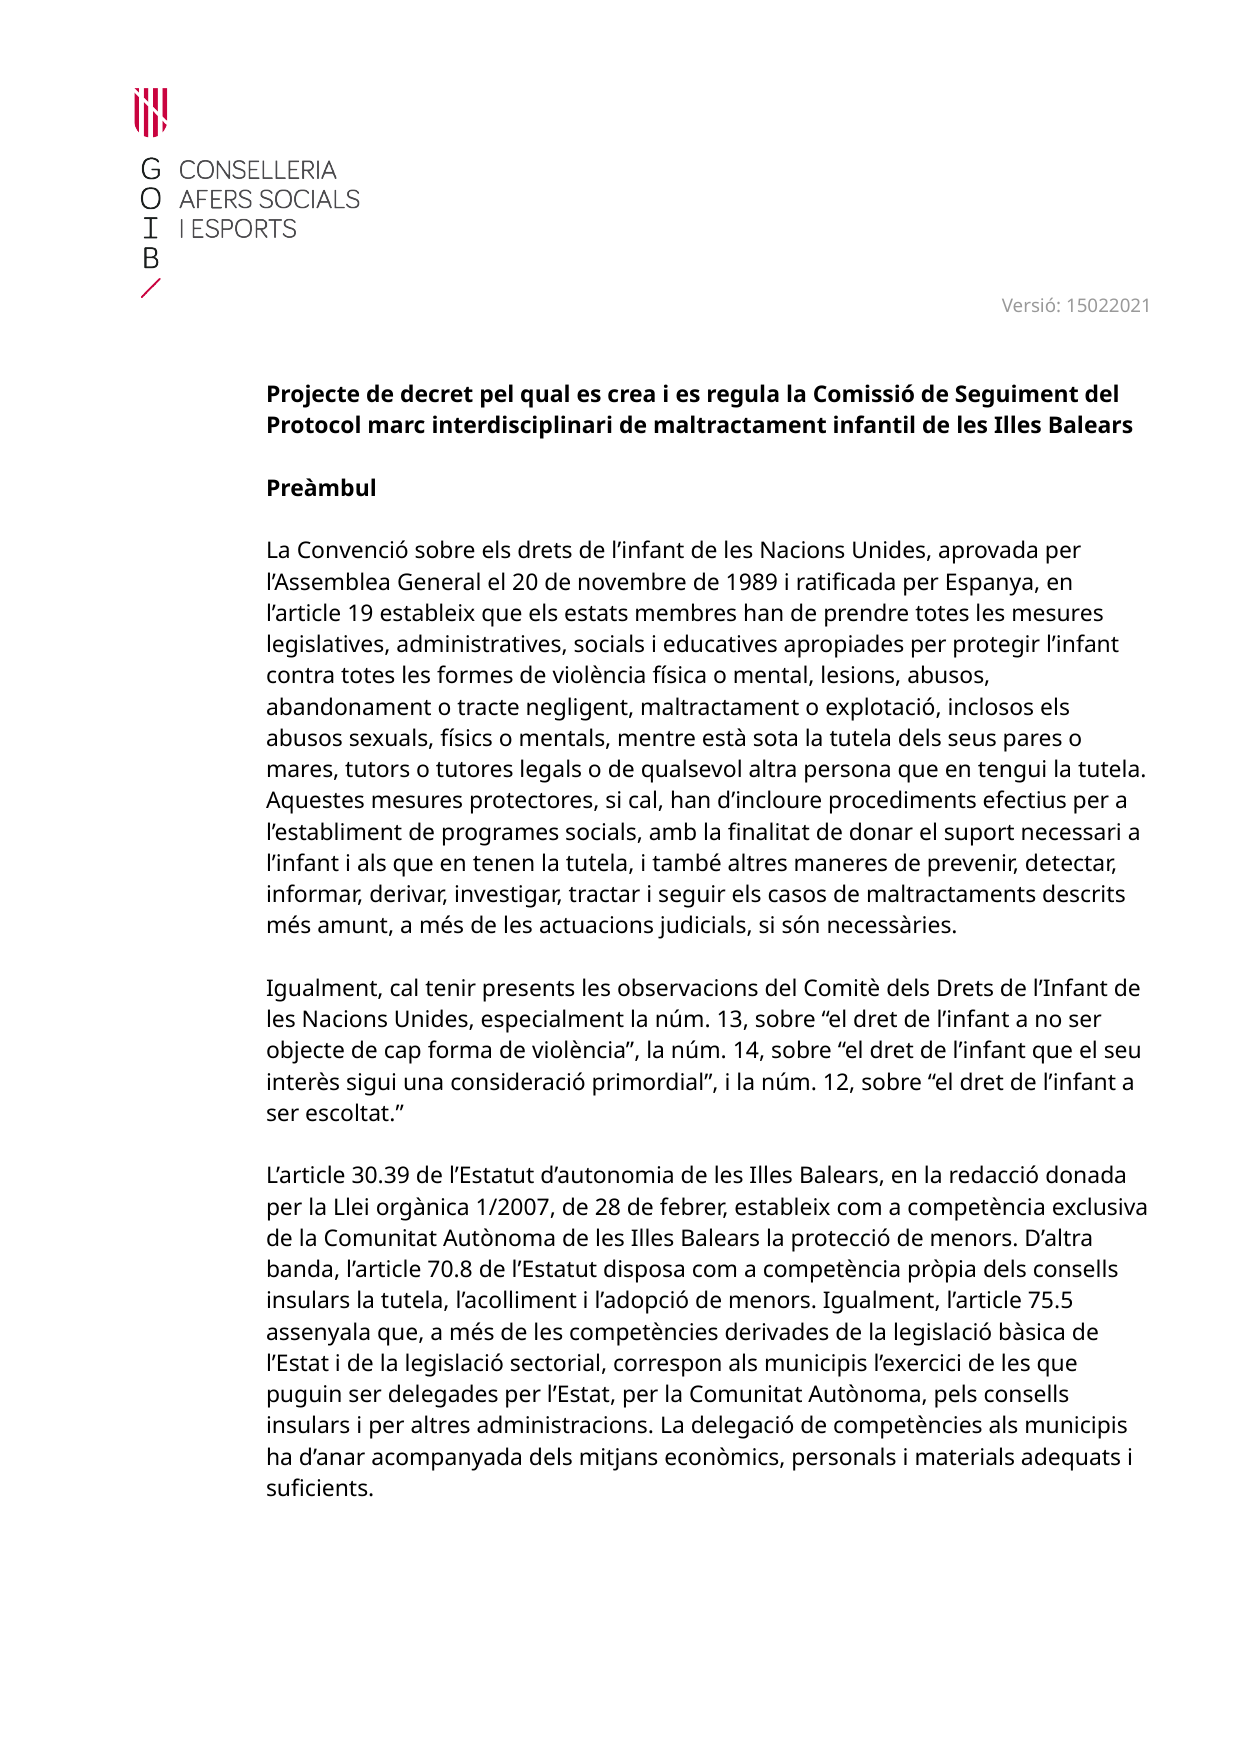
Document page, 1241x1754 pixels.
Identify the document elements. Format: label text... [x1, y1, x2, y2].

text Projecte de decret pel qual es crea i es regula la Comissió de Seguiment del Protocol marc interdisciplinari de maltractament infantil de les Illes Balears [266, 378, 1152, 440]
text La Convenció sobre els drets de l’infant de les Nacions Unides, aprovada per l’Assemblea General el 20 de novembre de 1989 i ratificada per Espanya, en l’article 19 estableix que els estats membres han de prendre totes les mesures legislatives, administratives, socials i educatives apropiades per protegir l’infant contra totes les formes de violència física o mental, lesions, abusos, abandonament o tracte negligent, maltractament o explotació, inclosos els abusos sexuals, físics o mentals, mentre està sota la tutela dels seus pares o mares, tutors o tutores legals o de qualsevol altra persona que en tengui la tutela. Aquestes mesures protectores, si cal, han d’incloure procediments efectius per a l’establiment de programes socials, amb la finalitat de donar el suport necessari a l’infant i als que en tenen la tutela, i també altres maneres de prevenir, detectar, informar, derivar, investigar, tractar i seguir els casos de maltractaments descrits més amunt, a més de les actuacions judicials, si són necessàries. [266, 534, 1152, 940]
text Preàmbul [266, 472, 1152, 503]
picture [115, 72, 378, 314]
text L’article 30.39 de l’Estatut d’autonomia de les Illes Balears, en la redacció donada per la Llei orgànica 1/2007, de 28 de febrer, estableix com a competència exclusiva de la Comunitat Autònoma de les Illes Balears la protecció de menors. D’altra banda, l’article 70.8 de l’Estatut disposa com a competència pròpia dels consells insulars la tutela, l’acolliment i l’adopció de menors. Igualment, l’article 75.5 assenyala que, a més de les competències derivades de la legislació bàsica de l’Estat i de la legislació sectorial, correspon als municipis l’exercici de les que puguin ser delegades per l’Estat, per la Comunitat Autònoma, pels consells insulars i per altres administracions. La delegació de competències als municipis ha d’anar acompanyada dels mitjans econòmics, personals i materials adequats i suficients. [266, 1159, 1152, 1503]
text Igualment, cal tenir presents les observacions del Comitè dels Drets de l’Infant de les Nacions Unides, especialment la núm. 13, sobre “el dret de l’infant a no ser objecte de cap forma de violència”, la núm. 14, sobre “el dret de l’infant que el seu interès sigui una consideració primordial”, i la núm. 12, sobre “el dret de l’infant a ser escoltat.” [266, 972, 1152, 1128]
